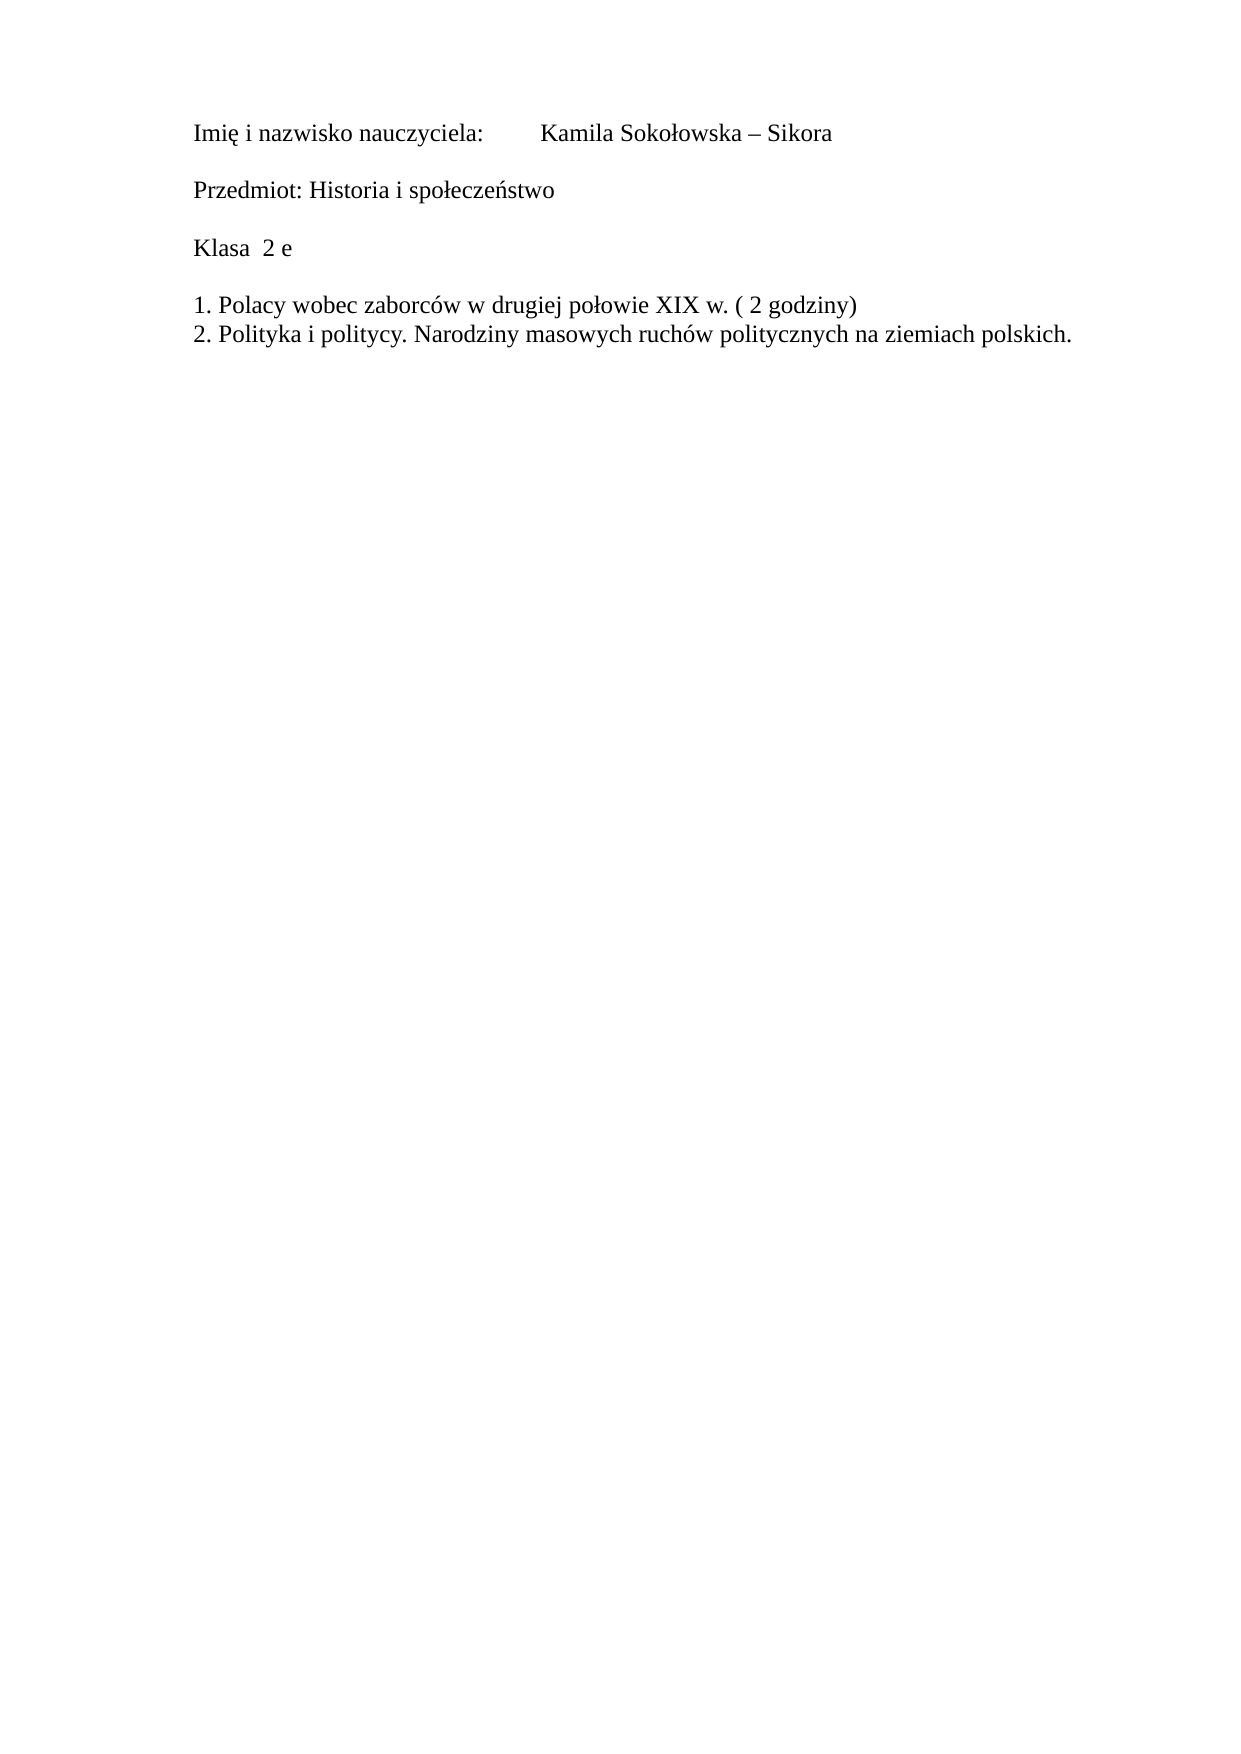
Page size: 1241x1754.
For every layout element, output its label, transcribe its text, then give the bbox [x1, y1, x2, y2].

list 2. Polityka i politycy. Narodziny masowych ruchów politycznych na ziemiach polskich. [156, 319, 1122, 348]
list Imię i nazwisko nauczyciela: Kamila Sokołowska – Sikora [156, 118, 1122, 147]
list 1. Polacy wobec zaborców w drugiej połowie XIX w. ( 2 godziny) [156, 291, 1122, 319]
list Klasa 2 e [156, 233, 1122, 262]
list Przedmiot: Historia i społeczeństwo [156, 176, 1122, 204]
